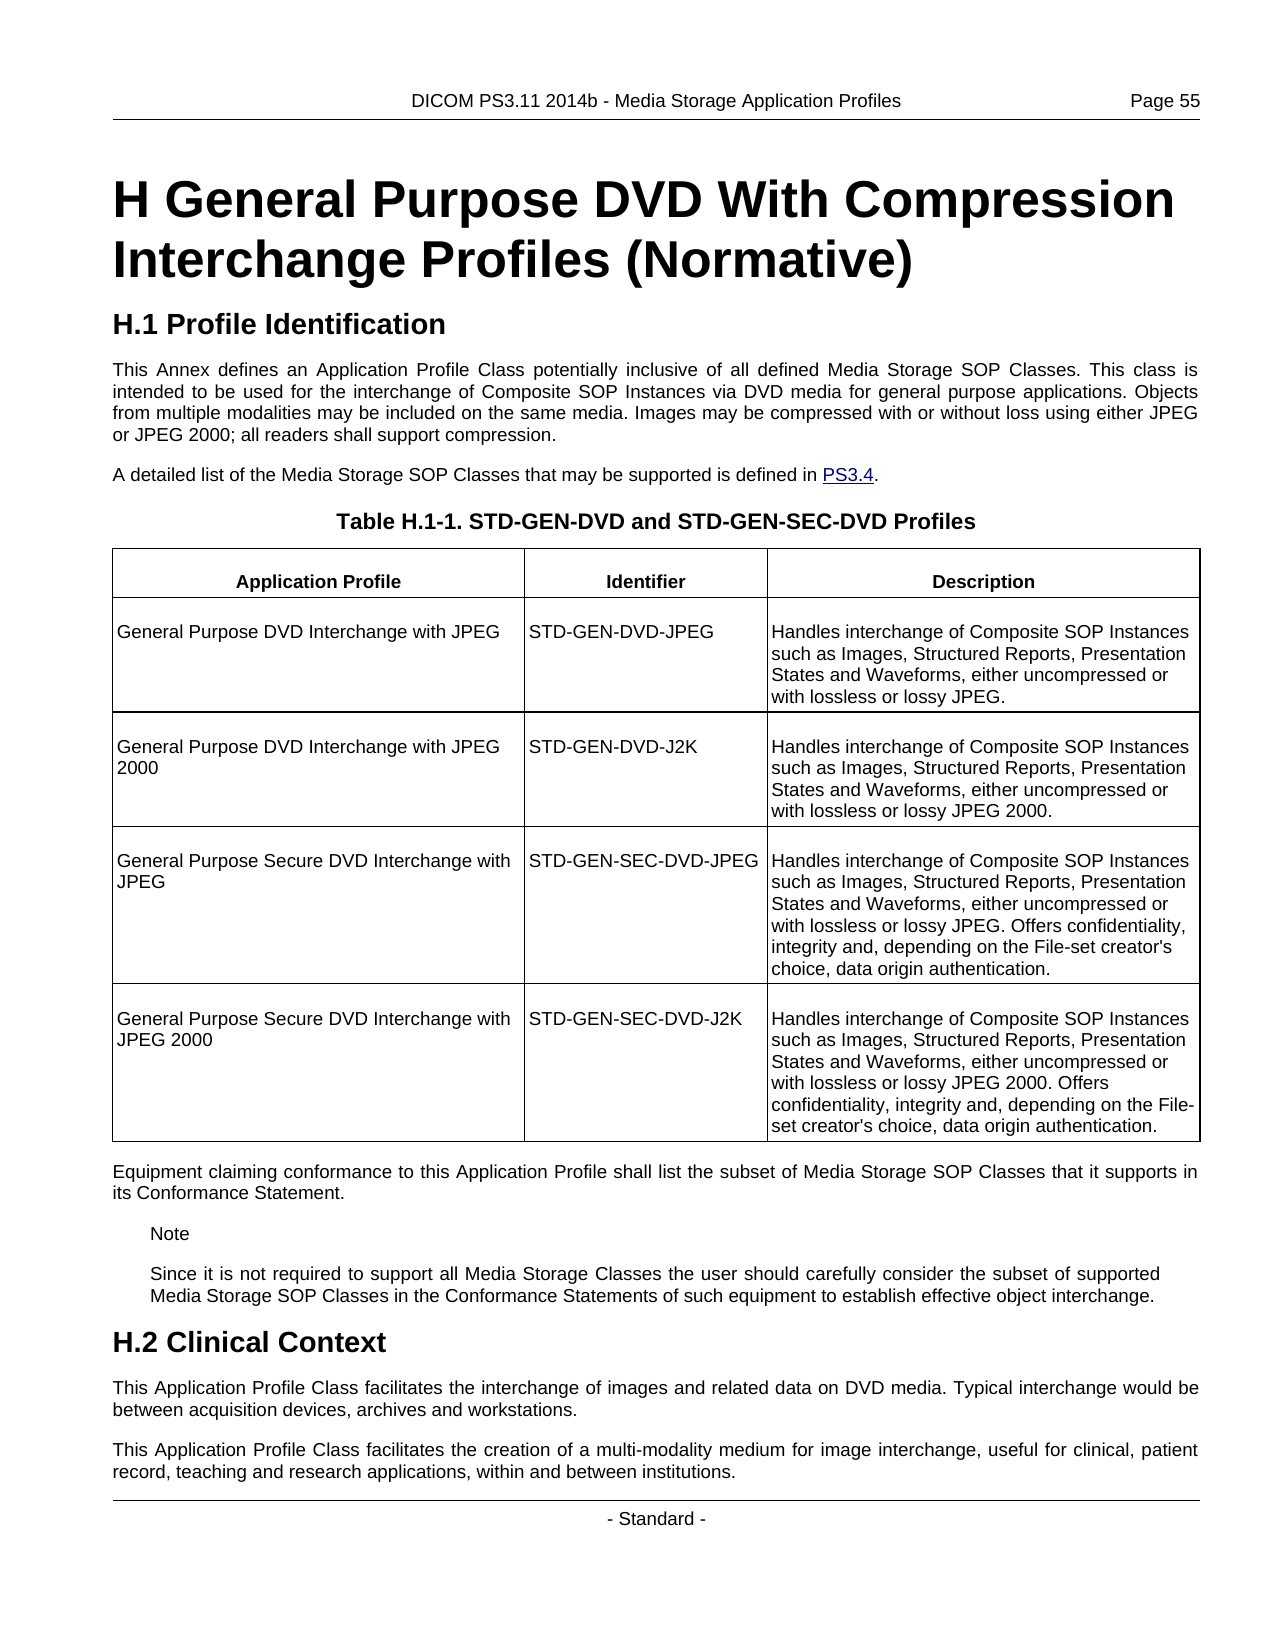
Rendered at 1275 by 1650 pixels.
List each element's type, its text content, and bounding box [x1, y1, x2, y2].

table_cell General Purpose DVD Interchange with JPEG 2000 [113, 713, 524, 826]
text H General Purpose DVD With Compression Interchange Profiles (Normative) [112, 169, 1200, 288]
table_header Description [768, 549, 1199, 597]
table_cell General Purpose Secure DVD Interchange with JPEG 2000 [113, 984, 524, 1141]
table_cell STD-GEN-DVD-JPEG [525, 598, 767, 711]
text Equipment claiming conformance to this Application Profile shall list the subset of Media Storage SOP Classes that it supports in its Conformance Statement. [112, 1161, 1200, 1204]
table_cell Handles interchange of Composite SOP Instances such as Images, Structured Reports, Presentation States and Waveforms, either uncompressed or with lossless or lossy JPEG. [768, 598, 1199, 711]
table_cell STD-GEN-SEC-DVD-JPEG [525, 827, 767, 983]
table_cell STD-GEN-SEC-DVD-J2K [525, 984, 767, 1141]
table_cell Handles interchange of Composite SOP Instances such as Images, Structured Reports, Presentation States and Waveforms, either uncompressed or with lossless or lossy JPEG 2000. [768, 713, 1199, 826]
table_cell Handles interchange of Composite SOP Instances such as Images, Structured Reports, Presentation States and Waveforms, either uncompressed or with lossless or lossy JPEG 2000. Offers confidentiality, integrity and, depending on the File-set creator's choice, data origin authentication. [768, 984, 1199, 1141]
table_cell General Purpose Secure DVD Interchange with JPEG [113, 827, 524, 983]
text Note [150, 1222, 1162, 1244]
table_cell General Purpose DVD Interchange with JPEG [113, 598, 524, 711]
table_cell STD-GEN-DVD-J2K [525, 713, 767, 826]
text Since it is not required to support all Media Storage Classes the user should carefully consider the subset of supported Media Storage SOP Classes in the Conformance Statements of such equipment to establish effective object interchange. [150, 1263, 1162, 1306]
table_header Identifier [525, 549, 767, 597]
text Table H.1-1. STD-GEN-DVD and STD-GEN-SEC-DVD Profiles [112, 508, 1200, 534]
table_header Application Profile [113, 549, 524, 597]
text A detailed list of the Media Storage SOP Classes that may be supported is defined in PS3.4. [112, 464, 1200, 486]
text This Application Profile Class facilitates the interchange of images and related data on DVD media. Typical interchange would be between acquisition devices, archives and workstations. [112, 1377, 1200, 1420]
text H.2 Clinical Context [112, 1325, 1200, 1358]
table_cell Handles interchange of Composite SOP Instances such as Images, Structured Reports, Presentation States and Waveforms, either uncompressed or with lossless or lossy JPEG. Offers confidentiality, integrity and, depending on the File-set creator's choice, data origin authentication. [768, 827, 1199, 983]
text This Annex defines an Application Profile Class potentially inclusive of all defined Media Storage SOP Classes. This class is intended to be used for the interchange of Composite SOP Instances via DVD media for general purpose applications. Objects from multiple modalities may be included on the same media. Images may be compressed with or without loss using either JPEG or JPEG 2000; all readers shall support compression. [112, 359, 1200, 445]
text H.1 Profile Identification [112, 307, 1200, 340]
text This Application Profile Class facilitates the creation of a multi-modality medium for image interchange, useful for clinical, patient record, teaching and research applications, within and between institutions. [112, 1439, 1200, 1482]
